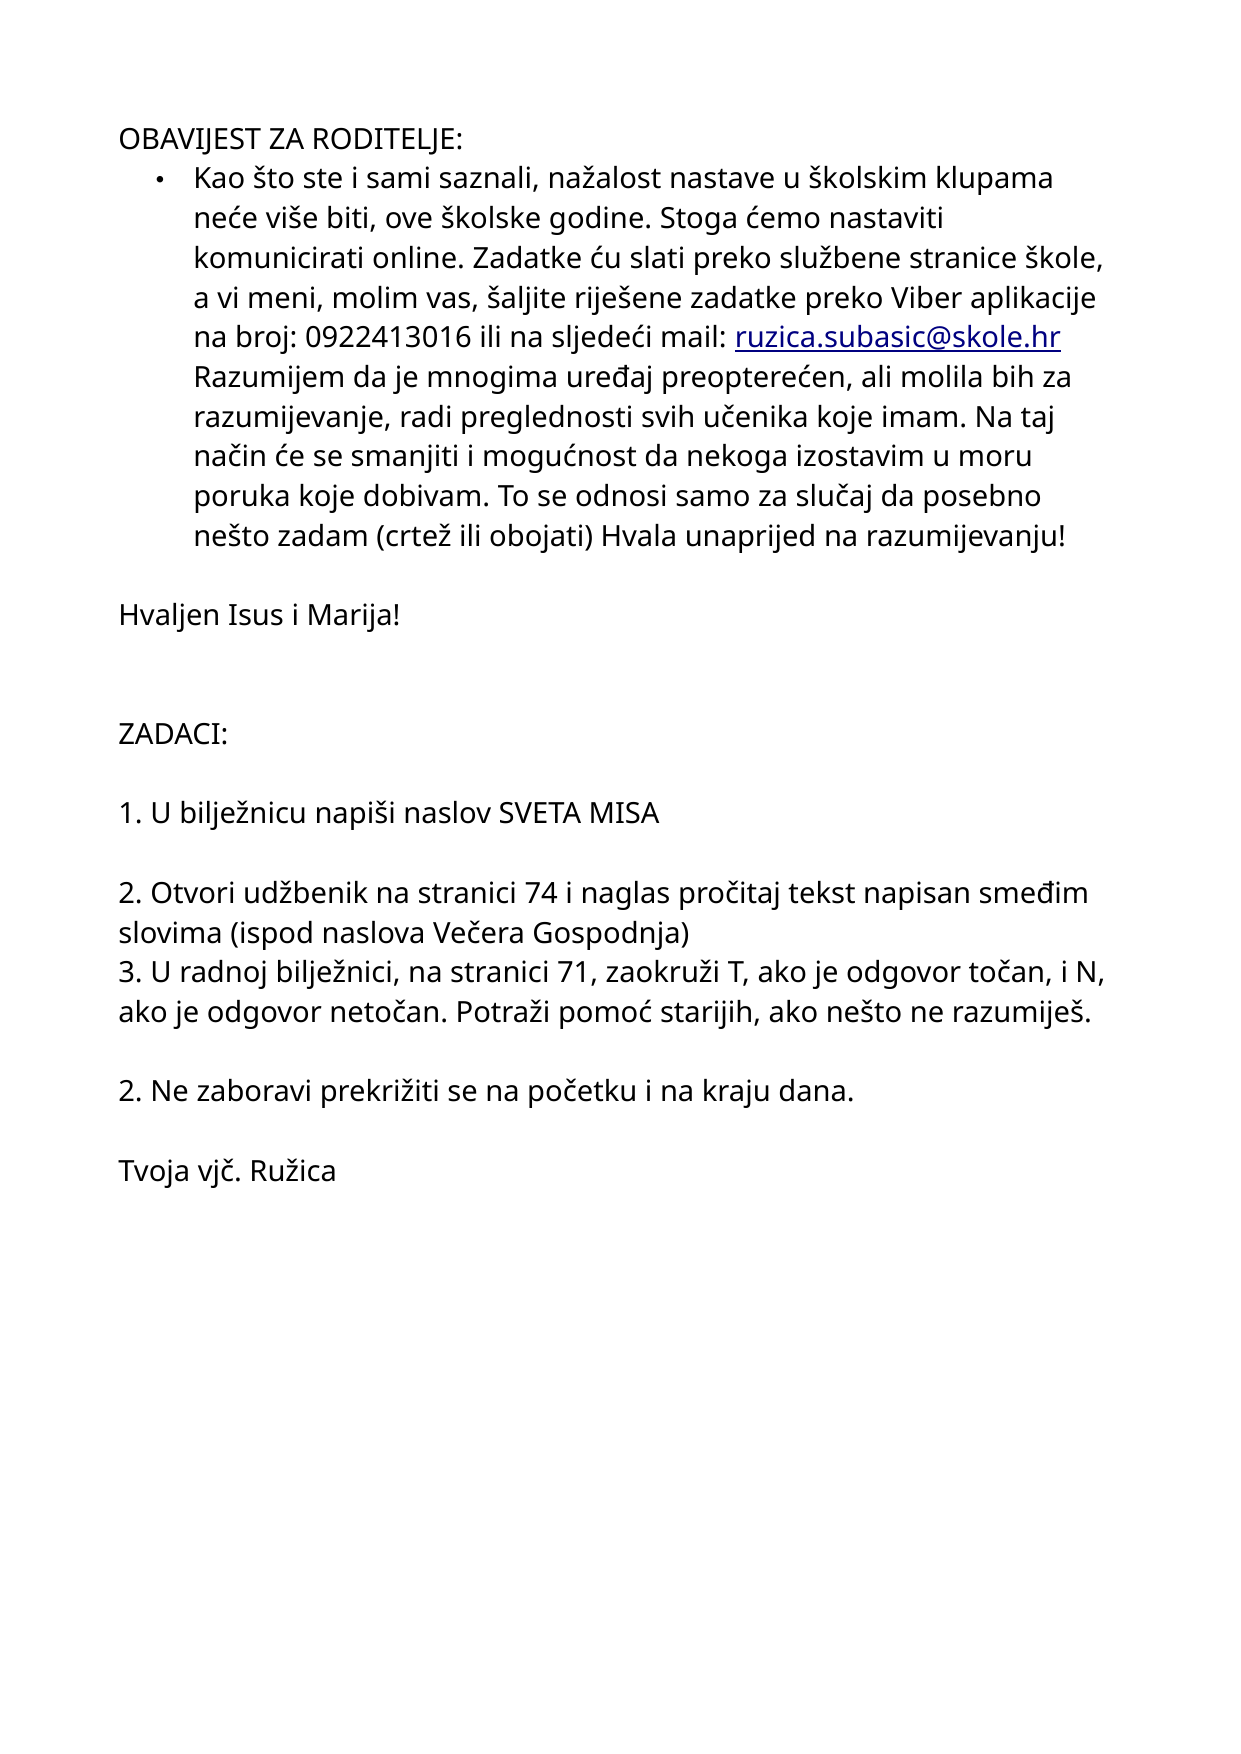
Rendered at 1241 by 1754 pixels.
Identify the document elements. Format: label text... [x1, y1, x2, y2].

list Razumijem da je mnogima uređaj preopterećen, ali molila bih za razumijevanje, radi preglednosti svih učenika koje imam. Na taj način će se smanjiti i mogućnost da nekoga izostavim u moru poruka koje dobivam. To se odnosi samo za slučaj da posebno nešto zadam (crtež ili obojati) Hvala unaprijed na razumijevanju! [156, 356, 1122, 555]
text 1. U bilježnicu napiši naslov SVETA MISA [118, 793, 1122, 832]
text OBAVIJEST ZA RODITELJE: [118, 118, 1122, 158]
text ZADACI: [118, 713, 1122, 753]
list Kao što ste i sami saznali, nažalost nastave u školskim klupama neće više biti, ove školske godine. Stoga ćemo nastaviti komunicirati online. Zadatke ću slati preko službene stranice škole, a vi meni, molim vas, šaljite riješene zadatke preko Viber aplikacije na broj: 0922413016 ili na sljedeći mail: ruzica.subasic@skole.hr [156, 158, 1122, 356]
text Tvoja vjč. Ružica [118, 1150, 1122, 1190]
text 2. Ne zaboravi prekrižiti se na početku i na kraju dana. [118, 1071, 1122, 1110]
text 2. Otvori udžbenik na stranici 74 i naglas pročitaj tekst napisan smeđim slovima (ispod naslova Večera Gospodnja) [118, 872, 1122, 952]
text 3. U radnoj bilježnici, na stranici 71, zaokruži T, ako je odgovor točan, i N, ako je odgovor netočan. Potraži pomoć starijih, ako nešto ne razumiješ. [118, 952, 1122, 1031]
text Hvaljen Isus i Marija! [118, 594, 1122, 634]
